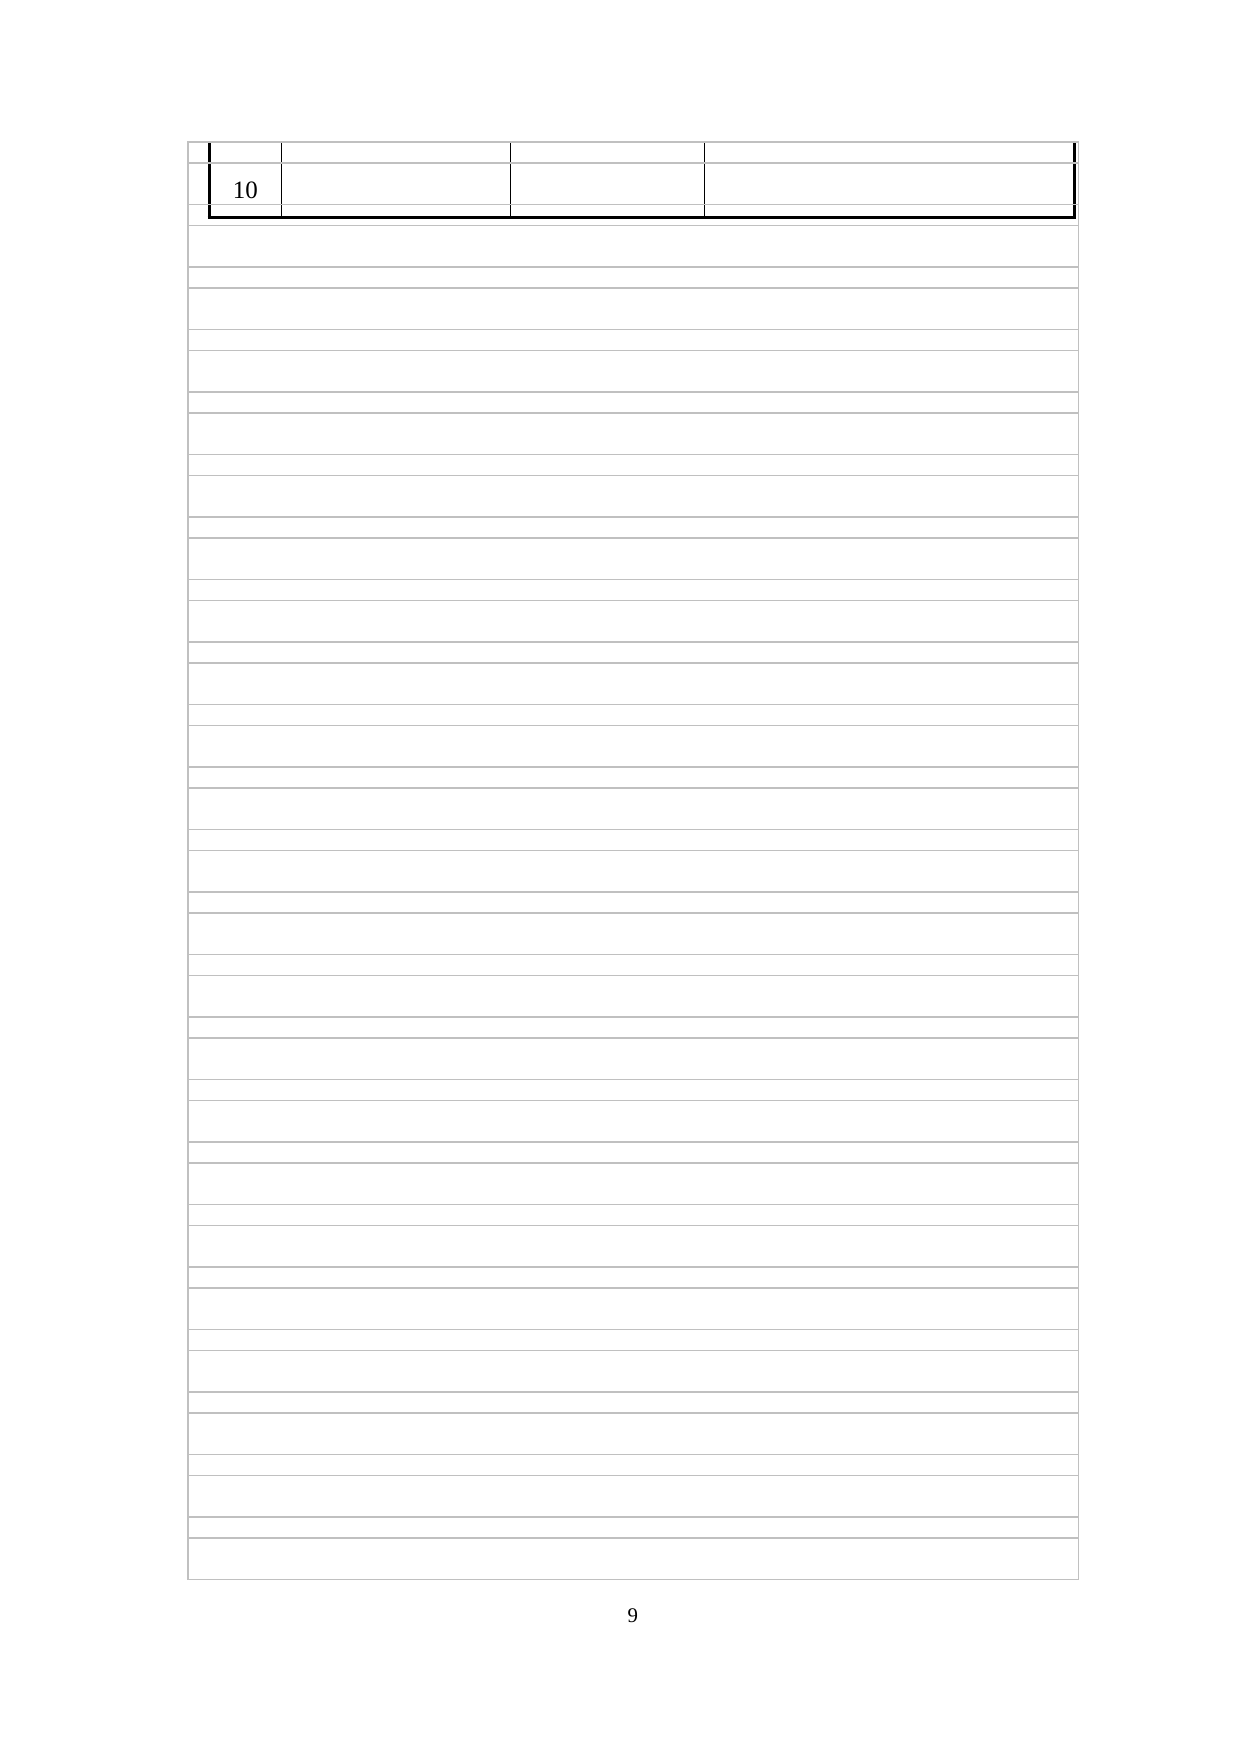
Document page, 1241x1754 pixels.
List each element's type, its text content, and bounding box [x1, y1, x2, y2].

table_cell 10 [211, 164, 281, 204]
table_cell [282, 164, 510, 204]
table_cell [211, 205, 281, 216]
table_cell [511, 164, 704, 204]
table_cell [211, 143, 281, 162]
table_cell [705, 205, 1073, 216]
table_cell [511, 205, 704, 216]
table_cell [705, 143, 1073, 162]
table_cell [511, 143, 704, 162]
table_cell [282, 143, 510, 162]
table_cell [705, 164, 1073, 204]
table_cell [282, 205, 510, 216]
